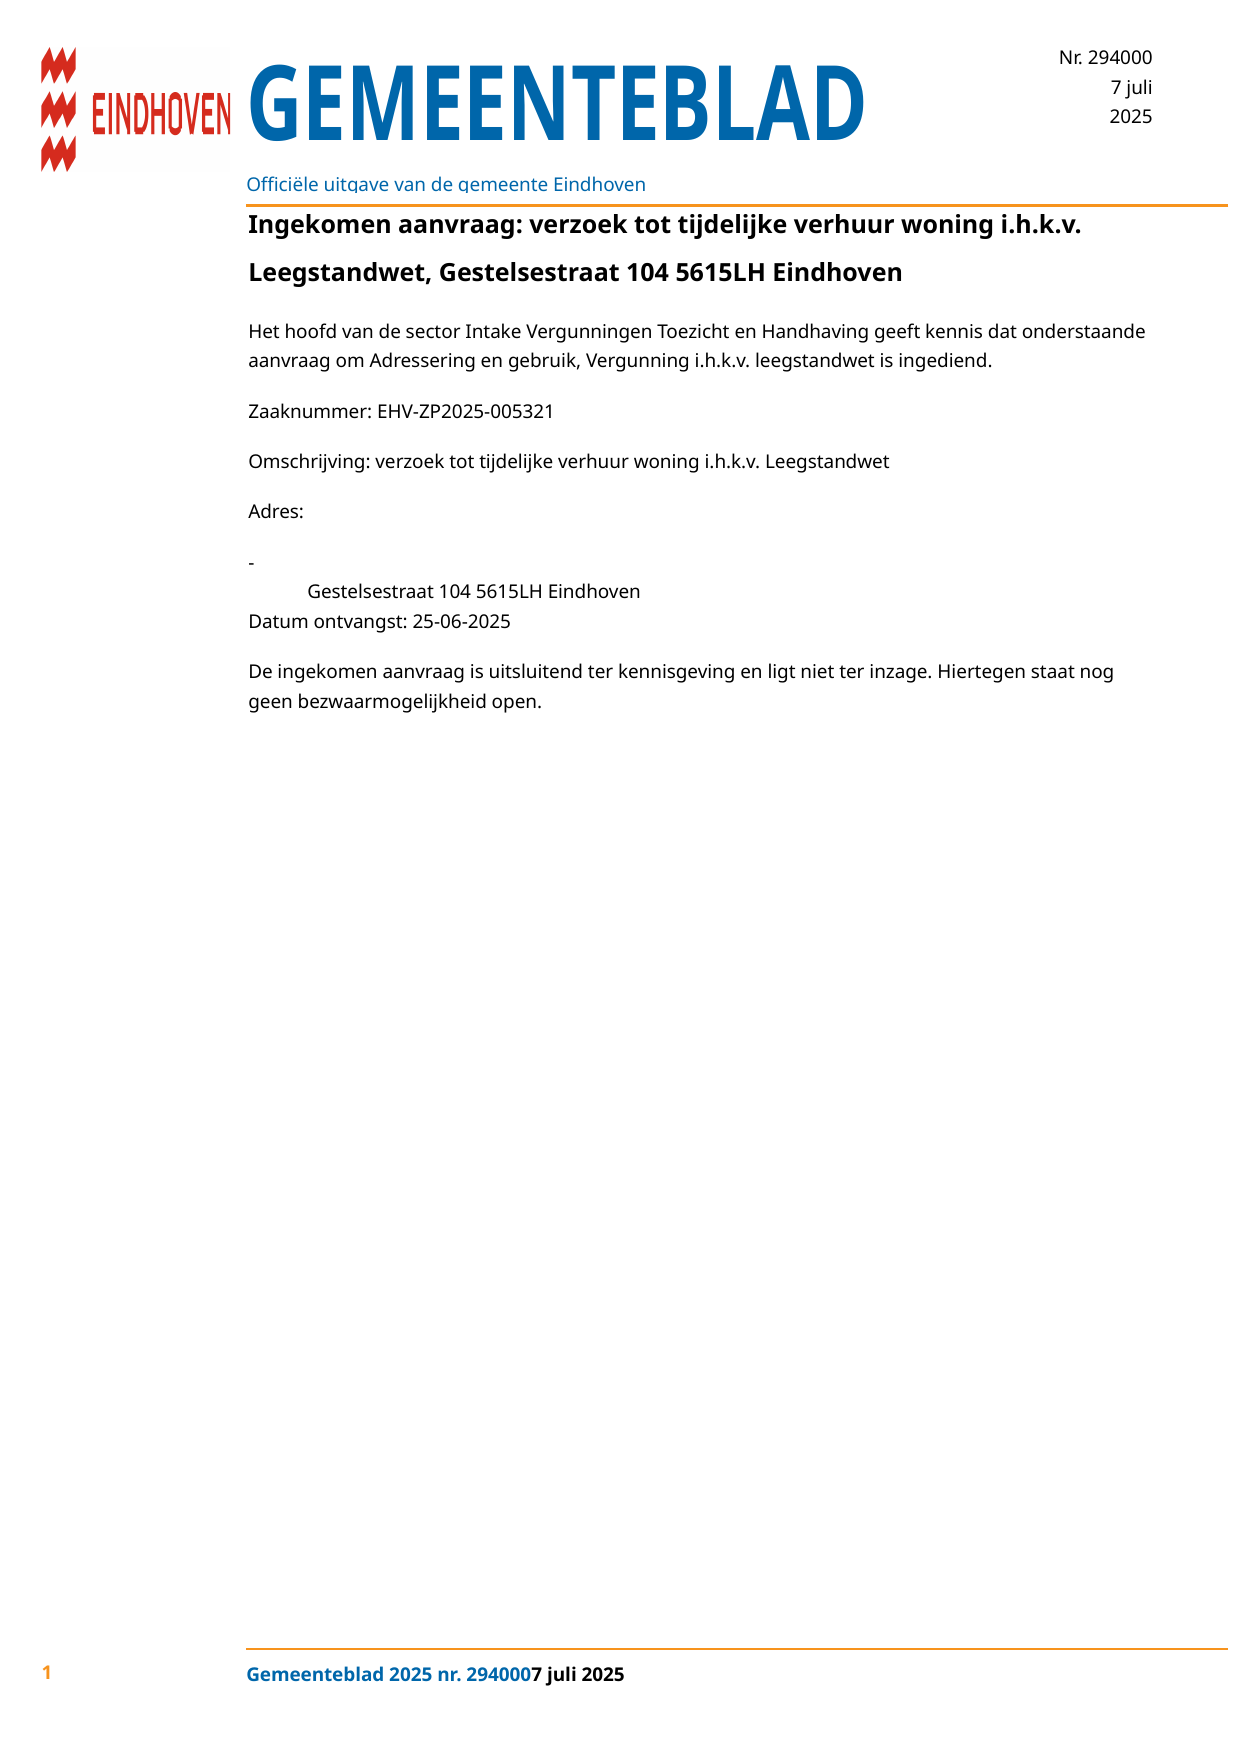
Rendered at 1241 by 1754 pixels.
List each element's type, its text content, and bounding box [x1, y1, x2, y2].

text Omschrijving: verzoek tot tijdelijke verhuur woning i.h.k.v. Leegstandwet [248, 448, 1152, 474]
text De ingekomen aanvraag is uitsluitend ter kennisgeving en ligt niet ter inzage. Hiertegen staat nog geen bezwaarmogelijkheid open. [248, 659, 1152, 714]
text Het hoofd van de sector Intake Vergunningen Toezicht en Handhaving geeft kennis dat onderstaande aanvraag om Adressering en gebruik, Vergunning i.h.k.v. leegstandwet is ingediend. [248, 318, 1152, 373]
list Gestelsestraat 104 5615LH Eindhoven [248, 579, 1152, 604]
picture [41, 47, 231, 172]
text Datum ontvangst: 25-06-2025 [248, 608, 1152, 634]
text Ingekomen aanvraag: verzoek tot tijdelijke verhuur woning i.h.k.v. Leegstandwet, Gestelsestraat 104 5615LH Eindhoven [248, 207, 1152, 288]
text Zaaknummer: EHV-ZP2025-005321 [248, 398, 1152, 424]
text Adres: [248, 499, 1152, 524]
